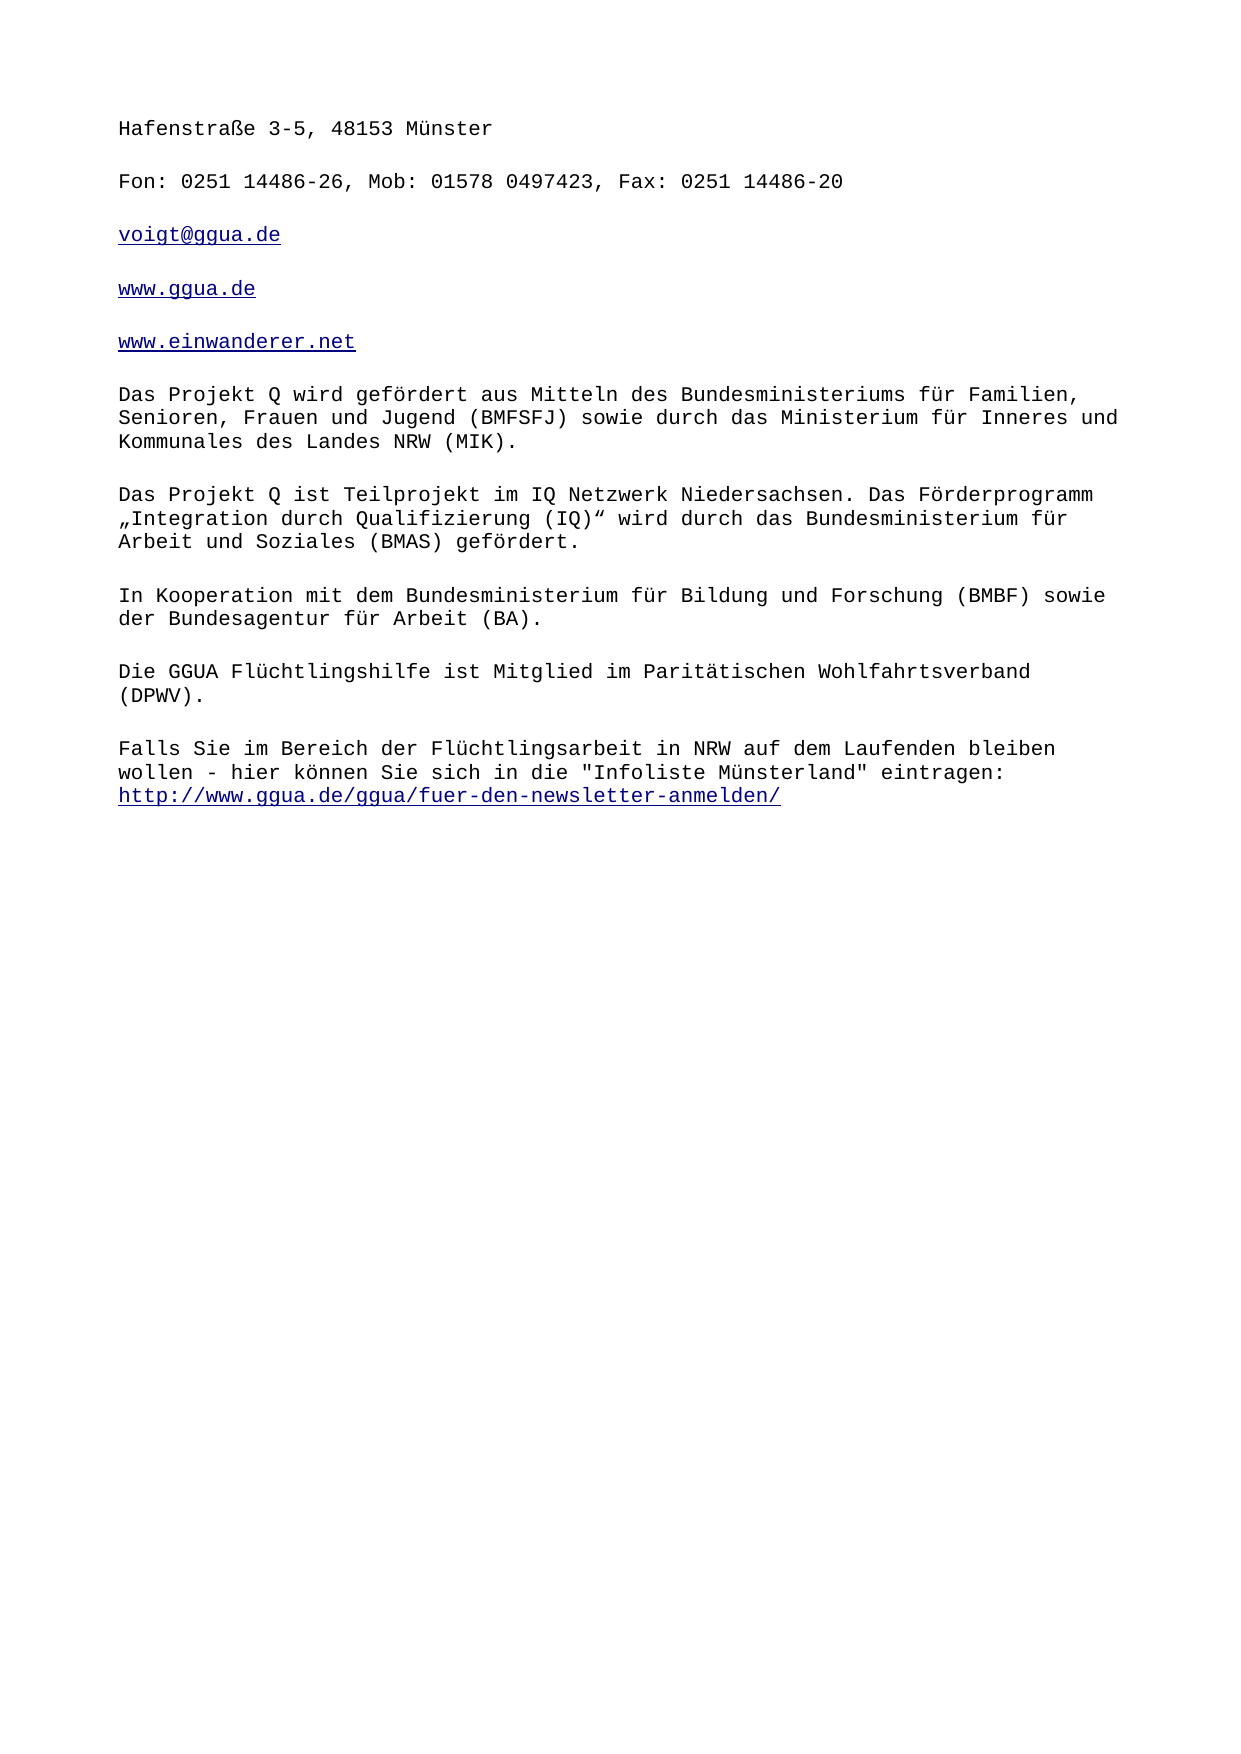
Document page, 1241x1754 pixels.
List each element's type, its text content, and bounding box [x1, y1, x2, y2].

text voigt@ggua.de [118, 224, 1122, 248]
text Hafenstraße 3-5, 48153 Münster [118, 118, 1122, 142]
text Das Projekt Q wird gefördert aus Mitteln des Bundesministeriums für Familien, Senioren, Frauen und Jugend (BMFSFJ) sowie durch das Ministerium für Inneres und Kommunales des Landes NRW (MIK). [118, 384, 1122, 455]
text Fon: 0251 14486-26, Mob: 01578 0497423, Fax: 0251 14486-20 [118, 171, 1122, 195]
text Das Projekt Q ist Teilprojekt im IQ Netzwerk Niedersachsen. Das Förderprogramm „Integration durch Qualifizierung (IQ)“ wird durch das Bundesministerium für Arbeit und Soziales (BMAS) gefördert. [118, 484, 1122, 555]
text In Kooperation mit dem Bundesministerium für Bildung und Forschung (BMBF) sowie der Bundesagentur für Arbeit (BA). [118, 584, 1122, 632]
text Die GGUA Flüchtlingshilfe ist Mitglied im Paritätischen Wohlfahrtsverband (DPWV). [118, 661, 1122, 709]
text Falls Sie im Bereich der Flüchtlingsarbeit in NRW auf dem Laufenden bleiben wollen - hier können Sie sich in die "Infoliste Münsterland" eintragen: http://www.ggua.de/ggua/fuer-den-newsletter-anmelden/ [118, 738, 1122, 809]
text www.ggua.de [118, 277, 1122, 301]
text www.einwanderer.net [118, 331, 1122, 354]
